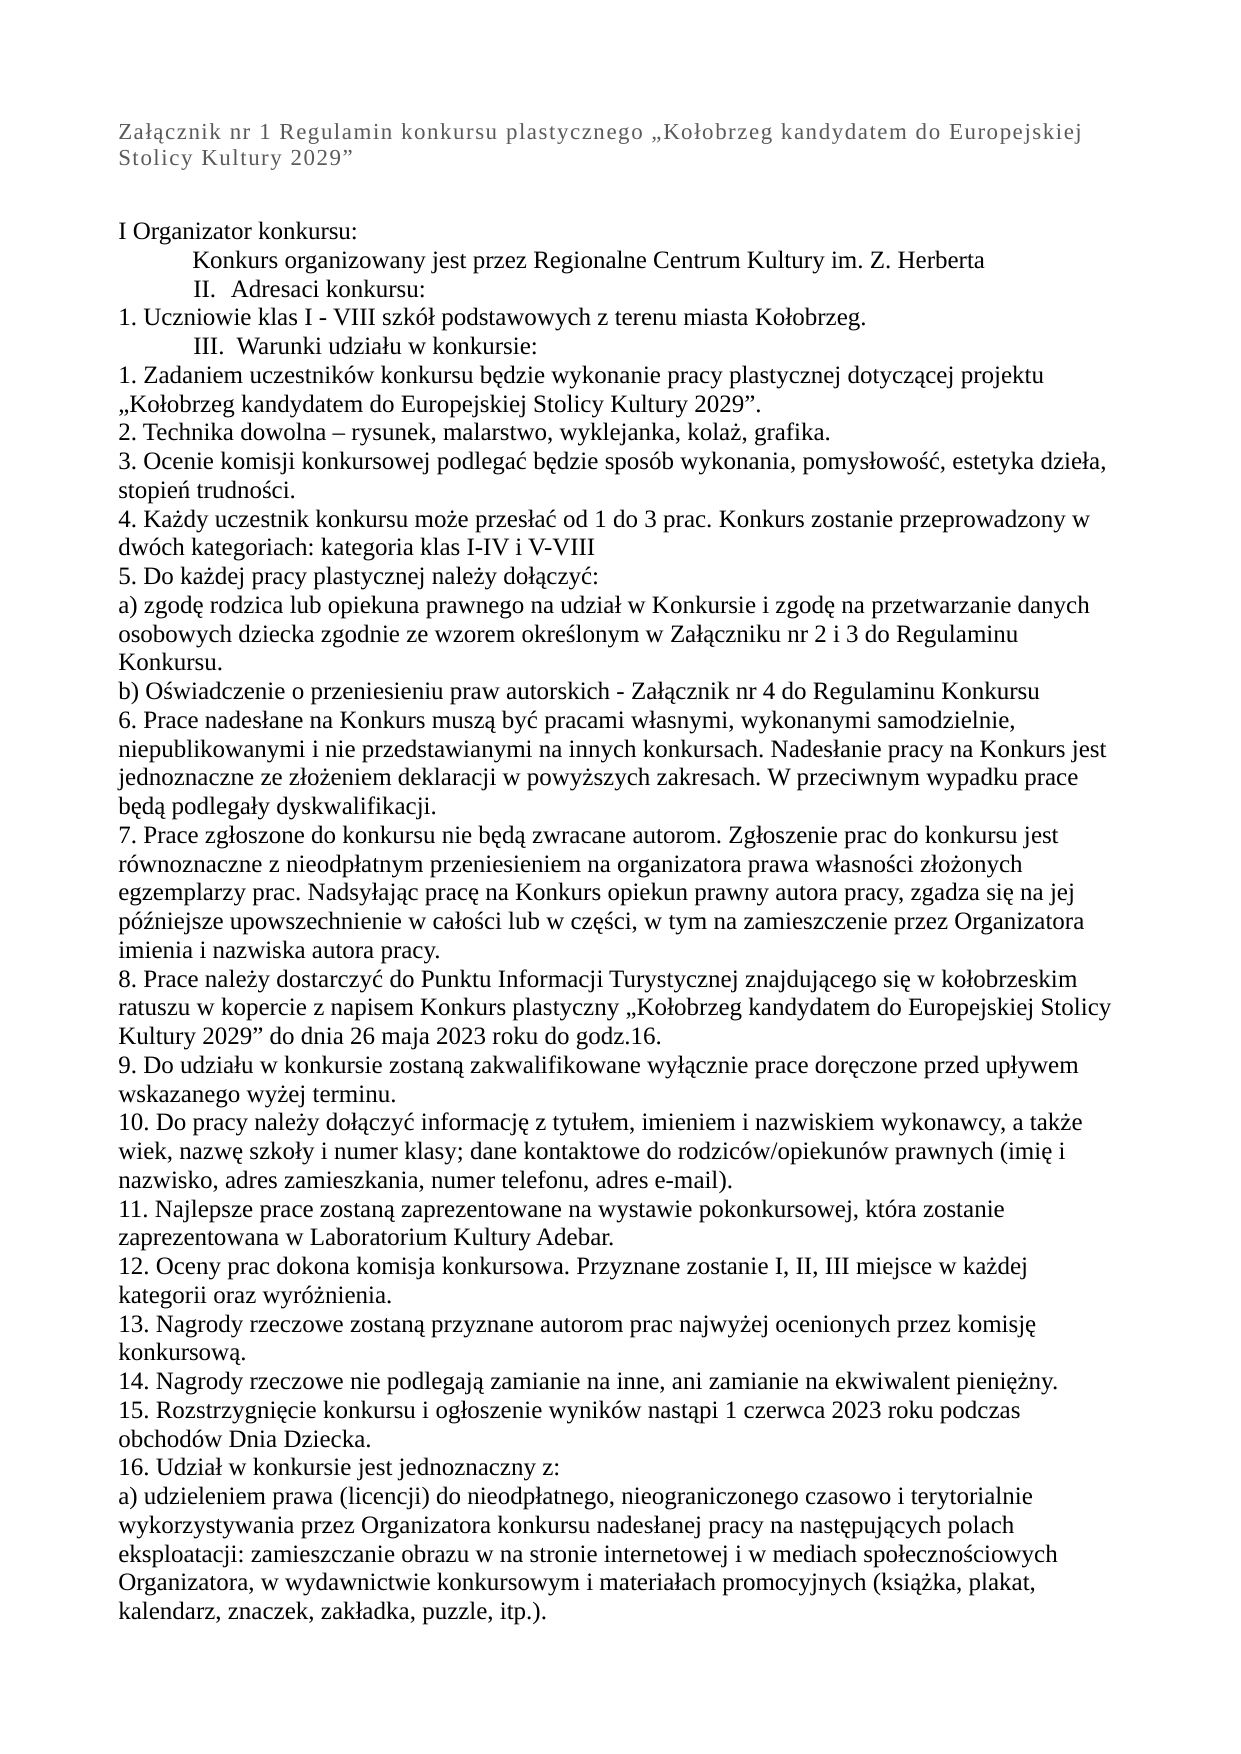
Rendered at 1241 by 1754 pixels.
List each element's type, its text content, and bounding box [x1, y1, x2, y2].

text a) udzieleniem prawa (licencji) do nieodpłatnego, nieograniczonego czasowo i terytorialnie wykorzystywania przez Organizatora konkursu nadesłanej pracy na następujących polach eksploatacji: zamieszczanie obrazu w na stronie internetowej i w mediach społecznościowych Organizatora, w wydawnictwie konkursowym i materiałach promocyjnych (książka, plakat, kalendarz, znaczek, zakładka, puzzle, itp.). [118, 1481, 1122, 1625]
text 13. Nagrody rzeczowe zostaną przyznane autorom prac najwyżej ocenionych przez komisję konkursową. [118, 1309, 1122, 1366]
list Warunki udziału w konkursie: [193, 331, 1122, 360]
text 1. Uczniowie klas I - VIII szkół podstawowych z terenu miasta Kołobrzeg. [118, 302, 1122, 331]
text 3. Ocenie komisji konkursowej podlegać będzie sposób wykonania, pomysłowość, estetyka dzieła, stopień trudności. [118, 446, 1122, 504]
text 14. Nagrody rzeczowe nie podlegają zamianie na inne, ani zamianie na ekwiwalent pieniężny. [118, 1366, 1122, 1395]
text 10. Do pracy należy dołączyć informację z tytułem, imieniem i nazwiskiem wykonawcy, a także wiek, nazwę szkoły i numer klasy; dane kontaktowe do rodziców/opiekunów prawnych (imię i nazwisko, adres zamieszkania, numer telefonu, adres e-mail). [118, 1107, 1122, 1194]
text 4. Każdy uczestnik konkursu może przesłać od 1 do 3 prac. Konkurs zostanie przeprowadzony w dwóch kategoriach: kategoria klas I-IV i V-VIII [118, 504, 1122, 561]
text 6. Prace nadesłane na Konkurs muszą być pracami własnymi, wykonanymi samodzielnie, niepublikowanymi i nie przedstawianymi na innych konkursach. Nadesłanie pracy na Konkurs jest jednoznaczne ze złożeniem deklaracji w powyższych zakresach. W przeciwnym wypadku prace będą podlegały dyskwalifikacji. [118, 705, 1122, 820]
text I Organizator konkursu: [118, 216, 1122, 245]
text 2. Technika dowolna – rysunek, malarstwo, wyklejanka, kolaż, grafika. [118, 417, 1122, 446]
text a) zgodę rodzica lub opiekuna prawnego na udział w Konkursie i zgodę na przetwarzanie danych osobowych dziecka zgodnie ze wzorem określonym w Załączniku nr 2 i 3 do Regulaminu Konkursu. [118, 590, 1122, 676]
text 11. Najlepsze prace zostaną zaprezentowane na wystawie pokonkursowej, która zostanie zaprezentowana w Laboratorium Kultury Adebar. [118, 1194, 1122, 1251]
text 7. Prace zgłoszone do konkursu nie będą zwracane autorom. Zgłoszenie prac do konkursu jest równoznaczne z nieodpłatnym przeniesieniem na organizatora prawa własności złożonych egzemplarzy prac. Nadsyłając pracę na Konkurs opiekun prawny autora pracy, zgadza się na jej późniejsze upowszechnienie w całości lub w części, w tym na zamieszczenie przez Organizatora imienia i nazwiska autora pracy. [118, 820, 1122, 964]
text 15. Rozstrzygnięcie konkursu i ogłoszenie wyników nastąpi 1 czerwca 2023 roku podczas obchodów Dnia Dziecka. [118, 1395, 1122, 1452]
text 5. Do każdej pracy plastycznej należy dołączyć: [118, 561, 1122, 590]
text Konkurs organizowany jest przez Regionalne Centrum Kultury im. Z. Herberta [118, 245, 1122, 274]
text 9. Do udziału w konkursie zostaną zakwalifikowane wyłącznie prace doręczone przed upływem wskazanego wyżej terminu. [118, 1050, 1122, 1107]
text 8. Prace należy dostarczyć do Punktu Informacji Turystycznej znajdującego się w kołobrzeskim ratuszu w kopercie z napisem Konkurs plastyczny „Kołobrzeg kandydatem do Europejskiej Stolicy Kultury 2029” do dnia 26 maja 2023 roku do godz.16. [118, 964, 1122, 1050]
text 16. Udział w konkursie jest jednoznaczny z: [118, 1452, 1122, 1481]
text b) Oświadczenie o przeniesieniu praw autorskich - Załącznik nr 4 do Regulaminu Konkursu [118, 676, 1122, 705]
list Adresaci konkursu: [193, 274, 1122, 302]
text 1. Zadaniem uczestników konkursu będzie wykonanie pracy plastycznej dotyczącej projektu „Kołobrzeg kandydatem do Europejskiej Stolicy Kultury 2029”. [118, 360, 1122, 417]
text 12. Oceny prac dokona komisja konkursowa. Przyznane zostanie I, II, III miejsce w każdej kategorii oraz wyróżnienia. [118, 1251, 1122, 1309]
text Załącznik nr 1 Regulamin konkursu plastycznego „Kołobrzeg kandydatem do Europejskiej Stolicy Kultury 2029” [118, 118, 1122, 171]
